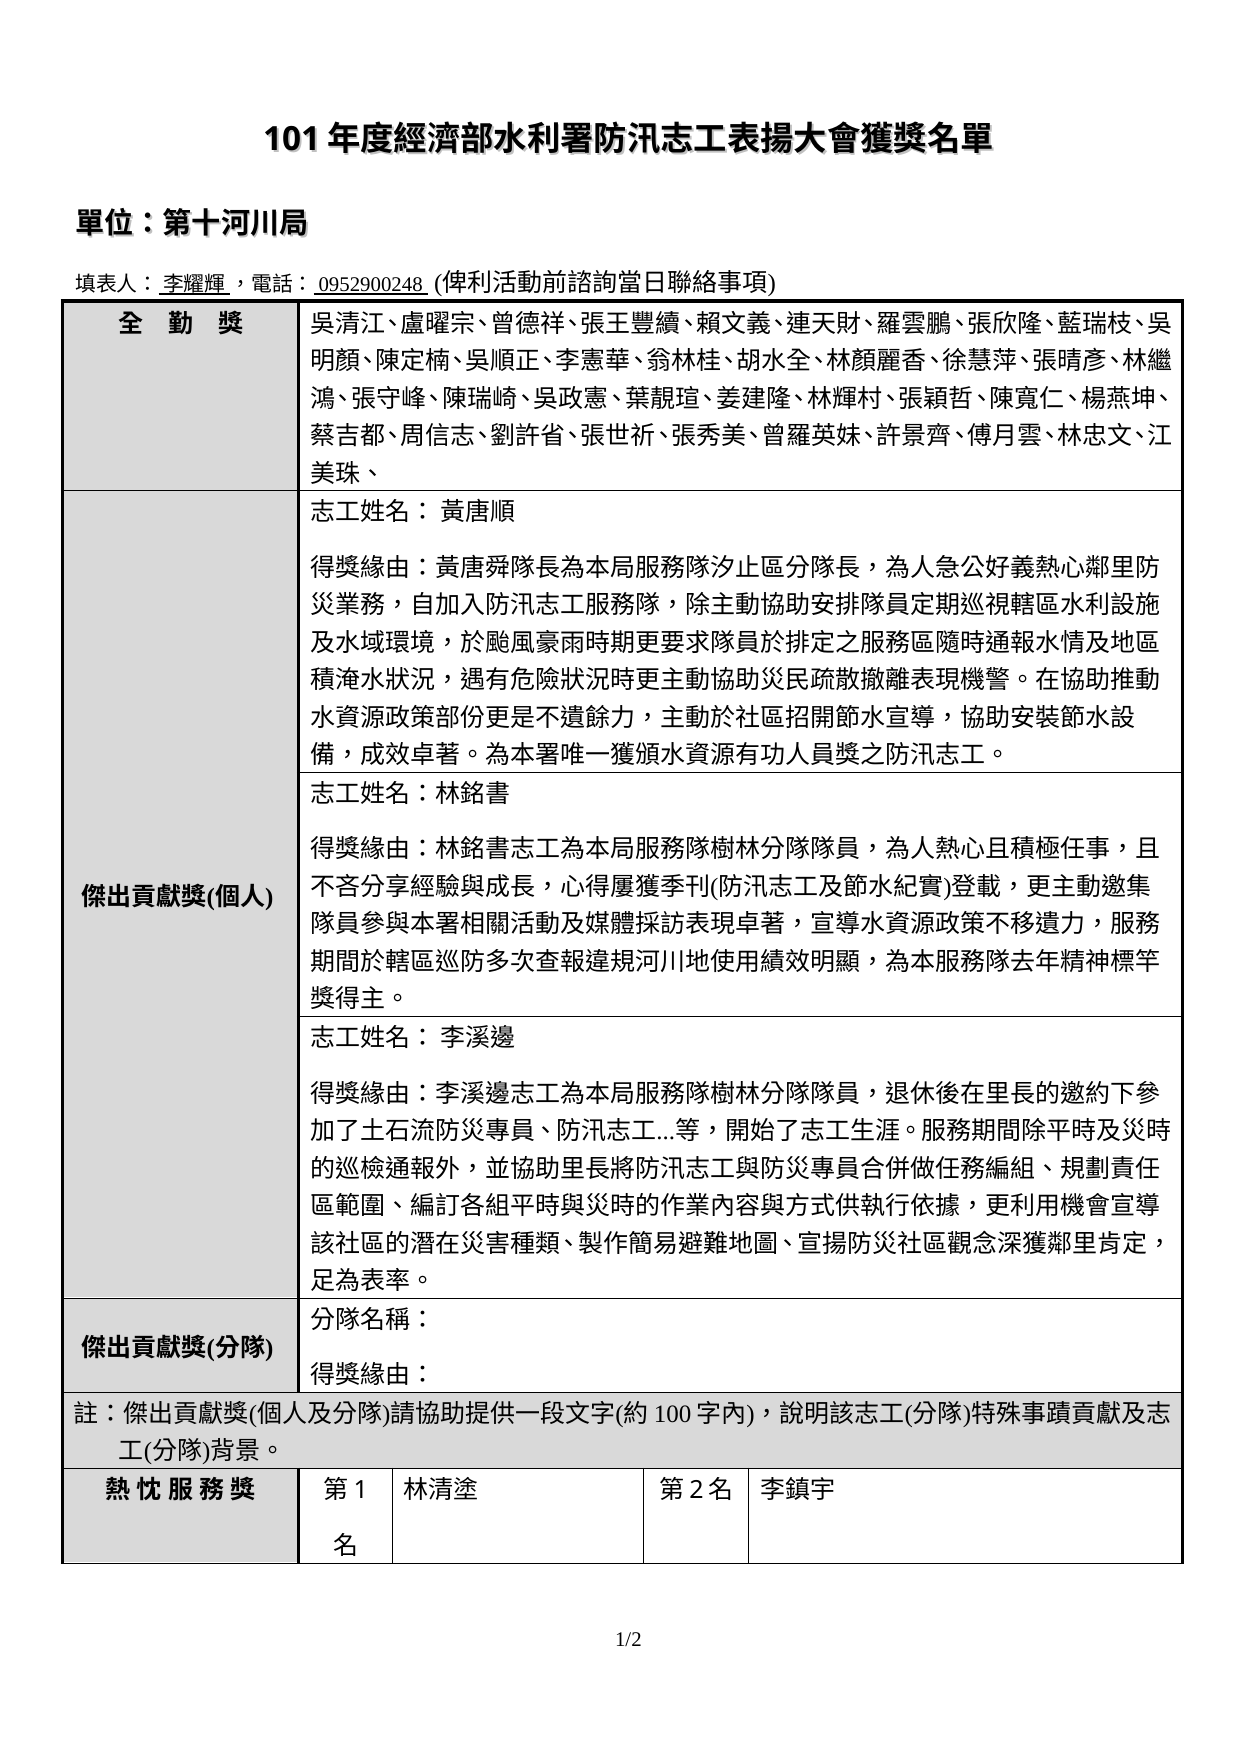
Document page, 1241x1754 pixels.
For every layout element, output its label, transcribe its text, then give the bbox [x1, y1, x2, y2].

table_cell 傑出貢獻獎(個人) [64, 491, 297, 1297]
table_cell 志工姓名： 李溪邊 得獎緣由：李溪邊志工為本局服務隊樹林分隊隊員，退休後在里長的邀約下參加了土石流防災專員、防汛志工...等，開始了志工生涯。服務期間除平時及災時的巡檢通報外，並協助里長將防汛志工與防災專員合併做任務編組、規劃責任區範圍、編訂各組平時與災時的作業內容與方式供執行依據，更利用機會宣導該社區的潛在災害種類、製作簡易避難地圖、宣揚防災社區觀念深獲鄰里肯定，足為表率。 [300, 1017, 1181, 1297]
table_header 全勤獎 [64, 303, 297, 490]
table_cell 熱忱服務獎 [64, 1469, 297, 1562]
text 單位：第十河川局 [75, 183, 1181, 258]
table_cell 林清塗 [393, 1469, 643, 1562]
table_cell 註：傑出貢獻獎(個人及分隊)請協助提供一段文字(約100字內)，說明該志工(分隊)特殊事蹟貢獻及志工(分隊)背景。 [64, 1393, 1181, 1468]
table_cell 志工姓名：林銘書 得獎緣由：林銘書志工為本局服務隊樹林分隊隊員，為人熱心且積極任事，且不吝分享經驗與成長，心得屢獲季刊(防汛志工及節水紀實)登載，更主動邀集隊員參與本署相關活動及媒體採訪表現卓著，宣導水資源政策不移遺力，服務期間於轄區巡防多次查報違規河川地使用績效明顯，為本服務隊去年精神標竿獎得主。 [300, 773, 1181, 1016]
table_cell 第1名 [300, 1469, 392, 1562]
table_cell 第2名 [644, 1469, 748, 1562]
table_header 吳清江、盧曜宗、曾德祥、張王豐續、賴文義、連天財、羅雲鵬、張欣隆、藍瑞枝、吳明顏、陳定楠、吳順正、李憲華、翁林桂、胡水全、林顏麗香、徐慧萍、張晴彥、林繼鴻、張守峰、陳瑞崎、吳政憲、葉靚瑄、姜建隆、林輝村、張穎哲、陳寬仁、楊燕坤、蔡吉都、周信志、劉許省、張世祈、張秀美、曾羅英妹、許景齊、傅月雲、林忠文、江美珠、 [300, 303, 1181, 490]
text 填表人： 李耀輝 ，電話： 0952900248 (俾利活動前諮詢當日聯絡事項) [75, 262, 1181, 299]
text 101年度經濟部水利署防汛志工表揚大會獲獎名單 [75, 99, 1181, 174]
table_cell 傑出貢獻獎(分隊) [64, 1299, 297, 1392]
table_cell 分隊名稱： 得獎緣由： [300, 1299, 1181, 1392]
table_cell 志工姓名： 黃唐順 得獎緣由：黃唐舜隊長為本局服務隊汐止區分隊長，為人急公好義熱心鄰里防災業務，自加入防汛志工服務隊，除主動協助安排隊員定期巡視轄區水利設施及水域環境，於颱風豪雨時期更要求隊員於排定之服務區隨時通報水情及地區積淹水狀況，遇有危險狀況時更主動協助災民疏散撤離表現機警。在協助推動水資源政策部份更是不遺餘力，主動於社區招開節水宣導，協助安裝節水設備，成效卓著。為本署唯一獲頒水資源有功人員獎之防汛志工。 [300, 491, 1181, 772]
table_cell 李鎮宇 [749, 1469, 1181, 1562]
